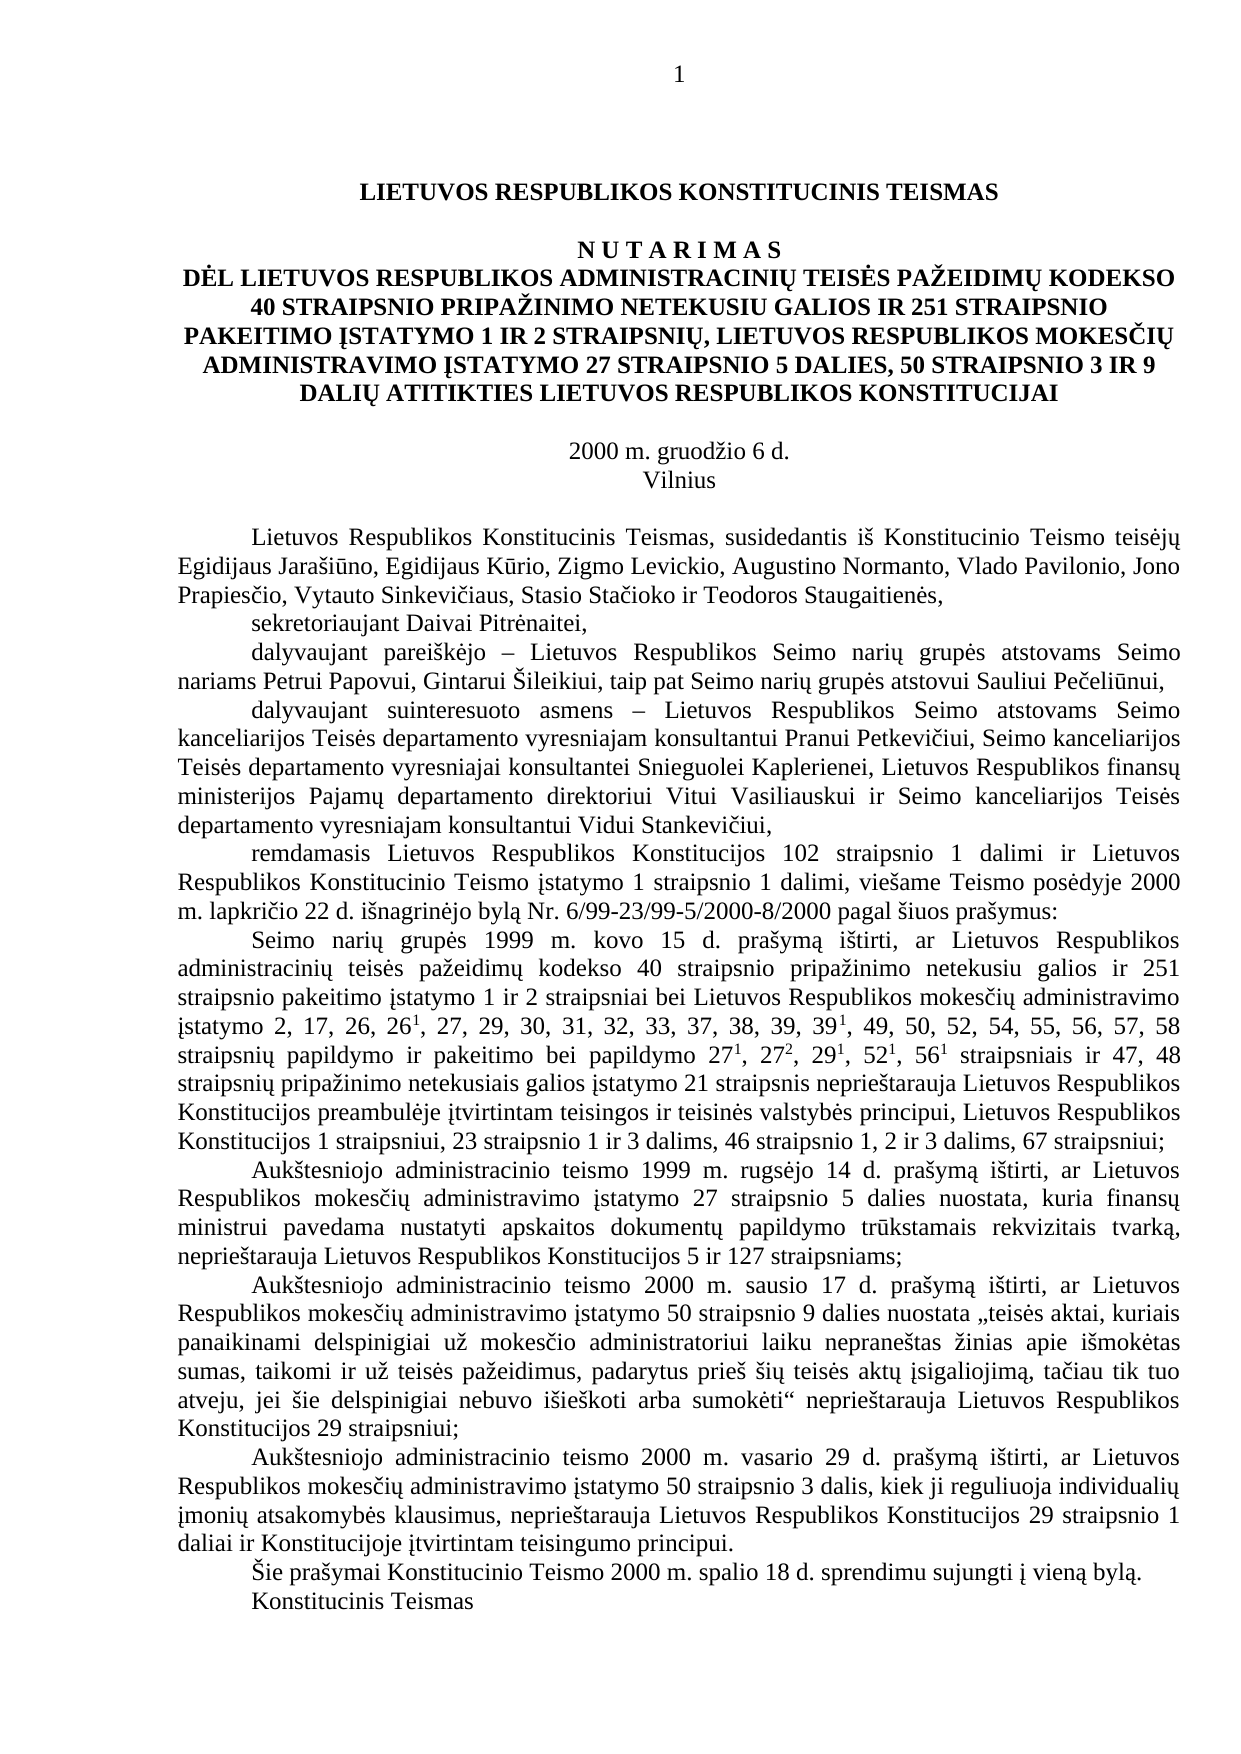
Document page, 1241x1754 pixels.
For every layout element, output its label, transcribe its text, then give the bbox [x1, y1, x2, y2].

text LIETUVOS RESPUBLIKOS KONSTITUCINIS TEISMAS [177, 177, 1181, 206]
text Konstitucinis Teismas [177, 1586, 1181, 1615]
text 2000 m. gruodžio 6 d. [177, 436, 1181, 465]
text Aukštesniojo administracinio teismo 2000 m. vasario 29 d. prašymą ištirti, ar Lietuvos Respublikos mokesčių administravimo įstatymo 50 straipsnio 3 dalis, kiek ji reguliuoja individualių įmonių atsakomybės klausimus, neprieštarauja Lietuvos Respublikos Konstitucijos 29 straipsnio 1 daliai ir Konstitucijoje įtvirtintam teisingumo principui. [177, 1442, 1181, 1557]
text Aukštesniojo administracinio teismo 1999 m. rugsėjo 14 d. prašymą ištirti, ar Lietuvos Respublikos mokesčių administravimo įstatymo 27 straipsnio 5 dalies nuostata, kuria finansų ministrui pavedama nustatyti apskaitos dokumentų papildymo trūkstamais rekvizitais tvarką, neprieštarauja Lietuvos Respublikos Konstitucijos 5 ir 127 straipsniams; [177, 1155, 1181, 1270]
text remdamasis Lietuvos Respublikos Konstitucijos 102 straipsnio 1 dalimi ir Lietuvos Respublikos Konstitucinio Teismo įstatymo 1 straipsnio 1 dalimi, viešame Teismo posėdyje 2000 m. lapkričio 22 d. išnagrinėjo bylą Nr. 6/99-23/99-5/2000-8/2000 pagal šiuos prašymus: [177, 838, 1181, 925]
text sekretoriaujant Daivai Pitrėnaitei, [177, 608, 1181, 637]
text Šie prašymai Konstitucinio Teismo 2000 m. spalio 18 d. sprendimu sujungti į vieną bylą. [177, 1557, 1181, 1586]
text dalyvaujant pareiškėjo – Lietuvos Respublikos Seimo narių grupės atstovams Seimo nariams Petrui Papovui, Gintarui Šileikiui, taip pat Seimo narių grupės atstovui Sauliui Pečeliūnui, [177, 637, 1181, 695]
text Vilnius [177, 465, 1181, 493]
text Seimo narių grupės 1999 m. kovo 15 d. prašymą ištirti, ar Lietuvos Respublikos administracinių teisės pažeidimų kodekso 40 straipsnio pripažinimo netekusiu galios ir 251 straipsnio pakeitimo įstatymo 1 ir 2 straipsniai bei Lietuvos Respublikos mokesčių administravimo įstatymo 2, 17, 26, 261, 27, 29, 30, 31, 32, 33, 37, 38, 39, 391, 49, 50, 52, 54, 55, 56, 57, 58 straipsnių papildymo ir pakeitimo bei papildymo 271, 272, 291, 521, 561 straipsniais ir 47, 48 straipsnių pripažinimo netekusiais galios įstatymo 21 straipsnis neprieštarauja Lietuvos Respublikos Konstitucijos preambulėje įtvirtintam teisingos ir teisinės valstybės principui, Lietuvos Respublikos Konstitucijos 1 straipsniui, 23 straipsnio 1 ir 3 dalims, 46 straipsnio 1, 2 ir 3 dalims, 67 straipsniui; [177, 925, 1181, 1155]
text Lietuvos Respublikos Konstitucinis Teismas, susidedantis iš Konstitucinio Teismo teisėjų Egidijaus Jarašiūno, Egidijaus Kūrio, Zigmo Levickio, Augustino Normanto, Vlado Pavilonio, Jono Prapiesčio, Vytauto Sinkevičiaus, Stasio Stačioko ir Teodoros Staugaitienės, [177, 522, 1181, 608]
text DĖL LIETUVOS RESPUBLIKOS ADMINISTRACINIŲ TEISĖS PAŽEIDIMŲ KODEKSO 40 STRAIPSNIO PRIPAŽINIMO NETEKUSIU GALIOS IR 251 STRAIPSNIO PAKEITIMO ĮSTATYMO 1 IR 2 STRAIPSNIŲ, LIETUVOS RESPUBLIKOS MOKESČIŲ ADMINISTRAVIMO ĮSTATYMO 27 STRAIPSNIO 5 DALIES, 50 STRAIPSNIO 3 IR 9 DALIŲ ATITIKTIES LIETUVOS RESPUBLIKOS KONSTITUCIJAI [177, 263, 1181, 407]
text Aukštesniojo administracinio teismo 2000 m. sausio 17 d. prašymą ištirti, ar Lietuvos Respublikos mokesčių administravimo įstatymo 50 straipsnio 9 dalies nuostata „teisės aktai, kuriais panaikinami delspinigiai už mokesčio administratoriui laiku nepraneštas žinias apie išmokėtas sumas, taikomi ir už teisės pažeidimus, padarytus prieš šių teisės aktų įsigaliojimą, tačiau tik tuo atveju, jei šie delspinigiai nebuvo išieškoti arba sumokėti“ neprieštarauja Lietuvos Respublikos Konstitucijos 29 straipsniui; [177, 1270, 1181, 1442]
text N U T A R I M A S [177, 235, 1181, 263]
text dalyvaujant suinteresuoto asmens – Lietuvos Respublikos Seimo atstovams Seimo kanceliarijos Teisės departamento vyresniajam konsultantui Pranui Petkevičiui, Seimo kanceliarijos Teisės departamento vyresniajai konsultantei Snieguolei Kaplerienei, Lietuvos Respublikos finansų ministerijos Pajamų departamento direktoriui Vitui Vasiliauskui ir Seimo kanceliarijos Teisės departamento vyresniajam konsultantui Vidui Stankevičiui, [177, 695, 1181, 838]
